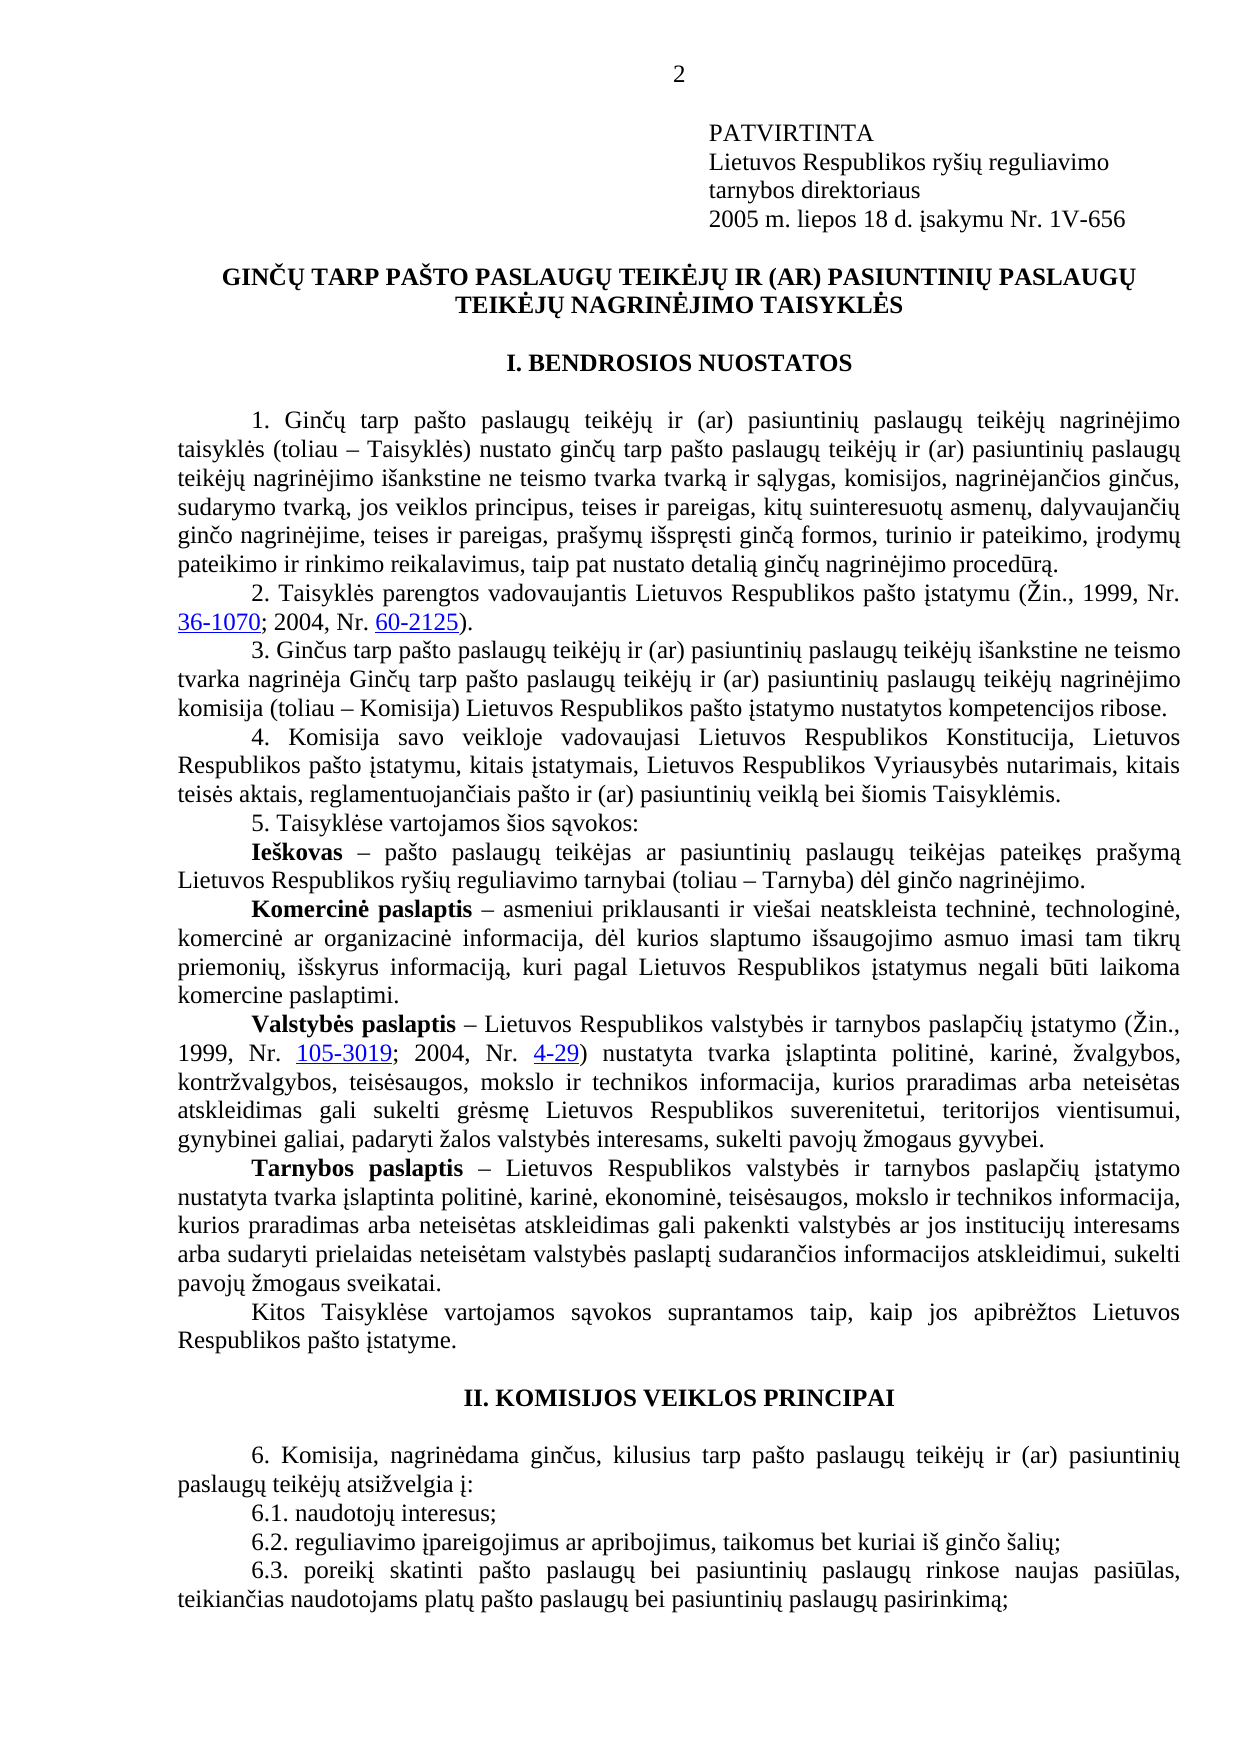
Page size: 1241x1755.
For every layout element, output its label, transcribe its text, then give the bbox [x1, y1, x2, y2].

text 6.3. poreikį skatinti pašto paslaugų bei pasiuntinių paslaugų rinkose naujas pasiūlas, teikiančias naudotojams platų pašto paslaugų bei pasiuntinių paslaugų pasirinkimą; [177, 1556, 1181, 1613]
text GINČŲ TARP pašto paslaugų teikėjų ir (ar) pasiuntinių paslaugų teikėjų NAGRINĖJIMO TAISYKLĖS [177, 262, 1181, 319]
text 2005 m. liepos 18 d. įsakymu Nr. 1V-656 [177, 204, 1181, 233]
text 4. Komisija savo veikloje vadovaujasi Lietuvos Respublikos Konstitucija, Lietuvos Respublikos pašto įstatymu, kitais įstatymais, Lietuvos Respublikos Vyriausybės nutarimais, kitais teisės aktais, reglamentuojančiais pašto ir (ar) pasiuntinių veiklą bei šiomis Taisyklėmis. [177, 722, 1181, 808]
text II. KOMISIJOS VEIKLOS PRINCIPAI [177, 1383, 1181, 1412]
text 5. Taisyklėse vartojamos šios sąvokos: [177, 808, 1181, 837]
text PATVIRTINTA [177, 118, 1181, 147]
text 2. Taisyklės parengtos vadovaujantis Lietuvos Respublikos pašto įstatymu (Žin., 1999, Nr. 36-1070; 2004, Nr. 60-2125). [177, 578, 1181, 636]
text tarnybos direktoriaus [177, 176, 1181, 204]
text 3. Ginčus tarp pašto paslaugų teikėjų ir (ar) pasiuntinių paslaugų teikėjų išankstine ne teismo tvarka nagrinėja Ginčų tarp pašto paslaugų teikėjų ir (ar) pasiuntinių paslaugų teikėjų nagrinėjimo komisija (toliau – Komisija) Lietuvos Respublikos pašto įstatymo nustatytos kompetencijos ribose. [177, 636, 1181, 722]
text Lietuvos Respublikos ryšių reguliavimo [177, 147, 1181, 176]
text 6. Komisija, nagrinėdama ginčus, kilusius tarp pašto paslaugų teikėjų ir (ar) pasiuntinių paslaugų teikėjų atsižvelgia į: [177, 1441, 1181, 1498]
text 1. Ginčų tarp pašto paslaugų teikėjų ir (ar) pasiuntinių paslaugų teikėjų nagrinėjimo taisyklės (toliau – Taisyklės) nustato ginčų tarp pašto paslaugų teikėjų ir (ar) pasiuntinių paslaugų teikėjų nagrinėjimo išankstine ne teismo tvarka tvarką ir sąlygas, komisijos, nagrinėjančios ginčus, sudarymo tvarką, jos veiklos principus, teises ir pareigas, kitų suinteresuotų asmenų, dalyvaujančių ginčo nagrinėjime, teises ir pareigas, prašymų išspręsti ginčą formos, turinio ir pateikimo, įrodymų pateikimo ir rinkimo reikalavimus, taip pat nustato detalią ginčų nagrinėjimo procedūrą. [177, 406, 1181, 578]
text 6.1. naudotojų interesus; [177, 1498, 1181, 1527]
text Komercinė paslaptis – asmeniui priklausanti ir viešai neatskleista techninė, technologinė, komercinė ar organizacinė informacija, dėl kurios slaptumo išsaugojimo asmuo imasi tam tikrų priemonių, išskyrus informaciją, kuri pagal Lietuvos Respublikos įstatymus negali būti laikoma komercine paslaptimi. [177, 894, 1181, 1009]
text Kitos Taisyklėse vartojamos sąvokos suprantamos taip, kaip jos apibrėžtos Lietuvos Respublikos pašto įstatyme. [177, 1297, 1181, 1354]
text Valstybės paslaptis – Lietuvos Respublikos valstybės ir tarnybos paslapčių įstatymo (Žin., 1999, Nr. 105-3019; 2004, Nr. 4-29) nustatyta tvarka įslaptinta politinė, karinė, žvalgybos, kontržvalgybos, teisėsaugos, mokslo ir technikos informacija, kurios praradimas arba neteisėtas atskleidimas gali sukelti grėsmę Lietuvos Respublikos suverenitetui, teritorijos vientisumui, gynybinei galiai, padaryti žalos valstybės interesams, sukelti pavojų žmogaus gyvybei. [177, 1009, 1181, 1153]
text Ieškovas – pašto paslaugų teikėjas ar pasiuntinių paslaugų teikėjas pateikęs prašymą Lietuvos Respublikos ryšių reguliavimo tarnybai (toliau – Tarnyba) dėl ginčo nagrinėjimo. [177, 837, 1181, 894]
text I. BENDROSIOS NUOSTATOS [177, 348, 1181, 377]
text Tarnybos paslaptis – Lietuvos Respublikos valstybės ir tarnybos paslapčių įstatymo nustatyta tvarka įslaptinta politinė, karinė, ekonominė, teisėsaugos, mokslo ir technikos informacija, kurios praradimas arba neteisėtas atskleidimas gali pakenkti valstybės ar jos institucijų interesams arba sudaryti prielaidas neteisėtam valstybės paslaptį sudarančios informacijos atskleidimui, sukelti pavojų žmogaus sveikatai. [177, 1153, 1181, 1297]
text 6.2. reguliavimo įpareigojimus ar apribojimus, taikomus bet kuriai iš ginčo šalių; [177, 1527, 1181, 1556]
